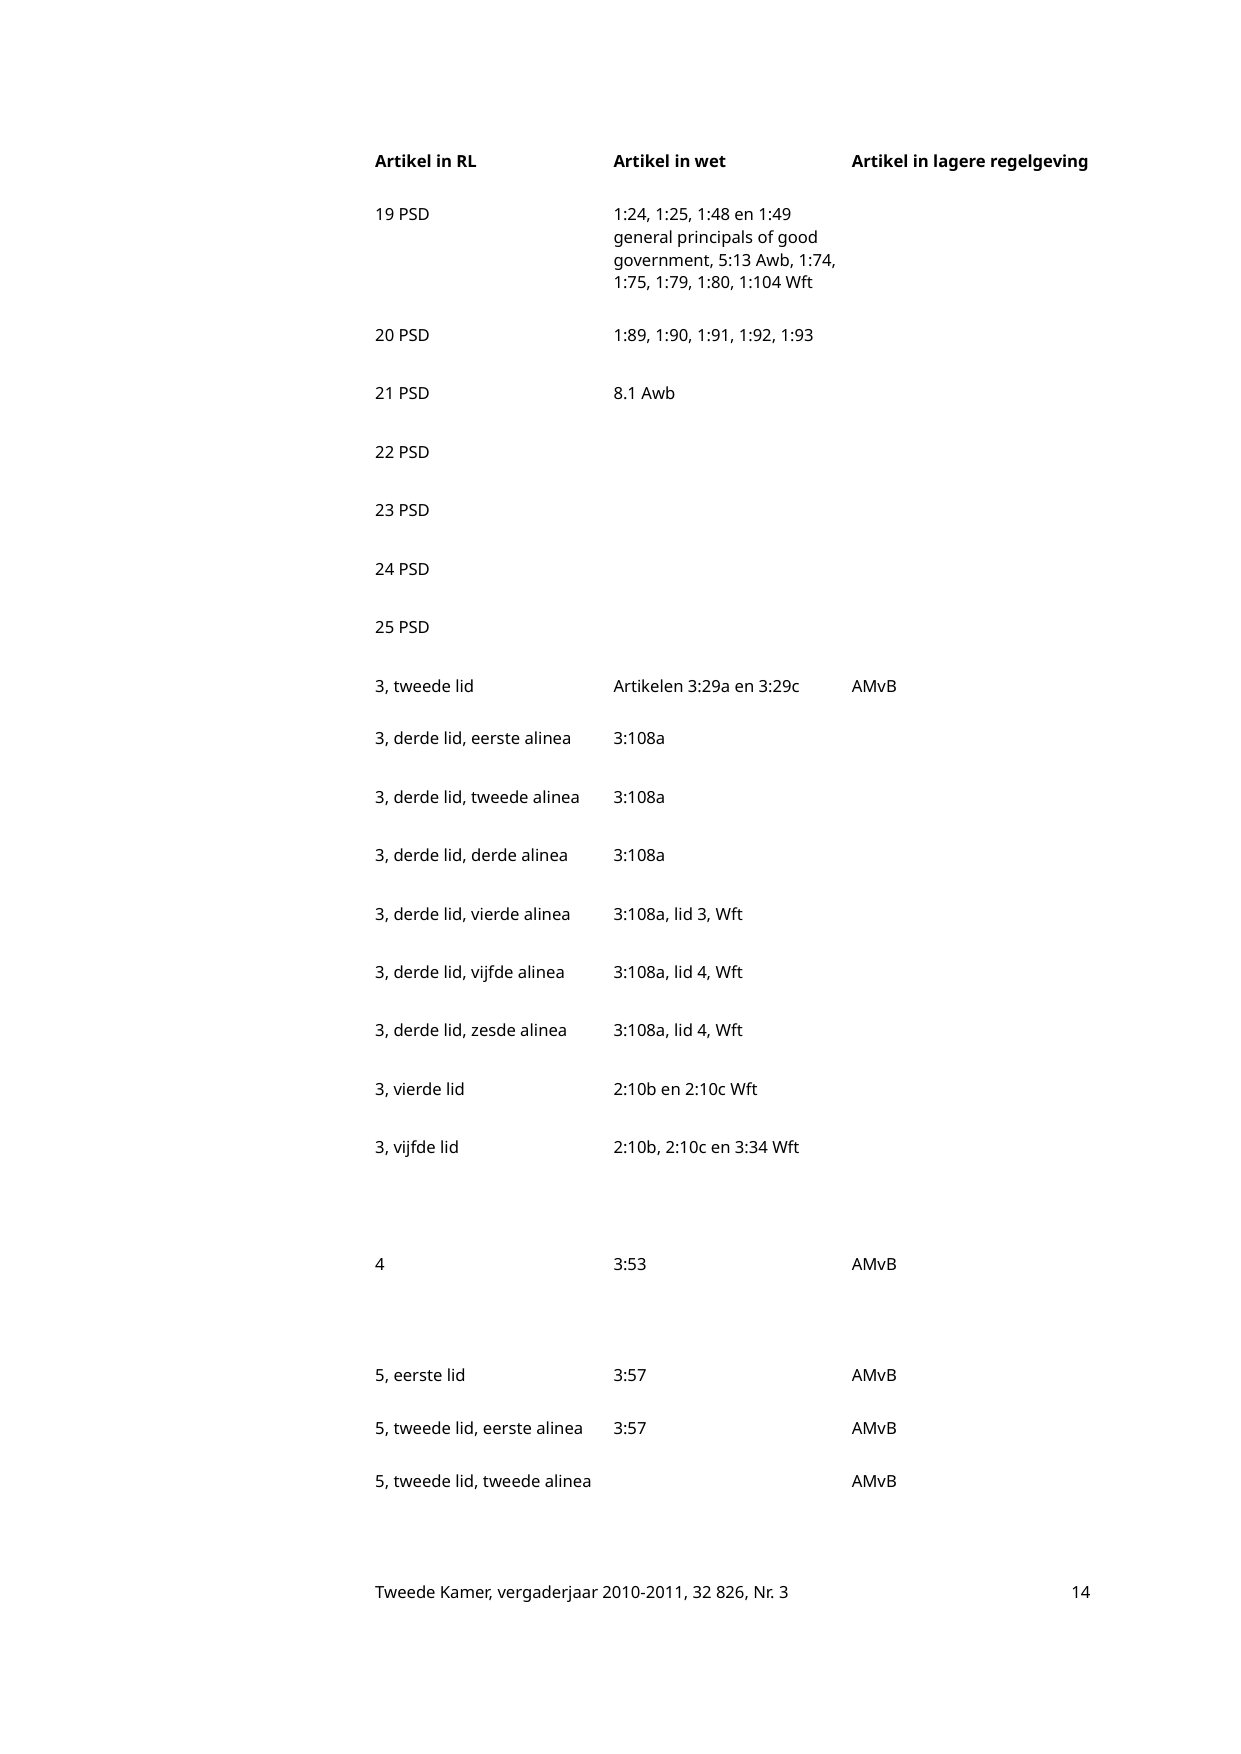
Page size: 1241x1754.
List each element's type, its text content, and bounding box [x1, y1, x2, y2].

table_cell 3:108a, lid 4, Wft [613, 1078, 852, 1136]
table_cell [852, 844, 1090, 902]
table_cell 3, derde lid, zesde alinea [375, 1078, 613, 1136]
table_cell 3, tweede lid [375, 733, 613, 785]
table_cell 3:108a [613, 785, 852, 844]
table_cell [613, 616, 852, 674]
table_cell 3, vijfde lid [375, 1194, 613, 1253]
table_cell 21 PSD [375, 440, 613, 499]
table_header Artikel in wet [613, 150, 852, 203]
table_cell [613, 674, 852, 733]
table_cell [852, 961, 1090, 1019]
table_cell [613, 1364, 852, 1422]
table_cell 3, derde lid, eerste alinea [375, 785, 613, 844]
table_cell AMvB [852, 1475, 1090, 1528]
table_cell 3:108a, lid 3, Wft [613, 961, 852, 1019]
table_cell [852, 499, 1090, 557]
table_cell 8.1 Awb [613, 440, 852, 499]
table_cell 1:24, 1:25, 1:48 en 1:49 general principals of good government, 5:13 Awb, 1:74, 1:75, 1:79, 1:80, 1:104 Wft [613, 261, 852, 382]
table_cell [852, 902, 1090, 961]
table_cell [375, 1253, 613, 1311]
table_cell [852, 1364, 1090, 1422]
table_header Artikel in RL [375, 150, 613, 203]
table_cell AMvB [852, 1423, 1090, 1475]
table_cell 5, tweede lid, eerste alinea [375, 1475, 613, 1528]
table_cell 1:89, 1:90, 1:91, 1:92, 1:93 [613, 382, 852, 440]
table_cell [852, 674, 1090, 733]
table_cell [613, 557, 852, 616]
table_cell 3, derde lid, derde alinea [375, 902, 613, 961]
table_cell 3, derde lid, vierde alinea [375, 961, 613, 1019]
table_cell 3, derde lid, tweede alinea [375, 844, 613, 902]
table_cell 20 PSD [375, 382, 613, 440]
table_cell [613, 1253, 852, 1311]
table_cell 3:108a [613, 902, 852, 961]
table_cell [852, 785, 1090, 844]
table_cell 22 PSD [375, 499, 613, 557]
table_header Artikel in lagere regelgeving [852, 150, 1090, 203]
table_cell [613, 499, 852, 557]
table_cell [852, 557, 1090, 616]
table_cell [375, 1364, 613, 1422]
table_cell [852, 1136, 1090, 1194]
table_cell 2:10b, 2:10c en 3:34 Wft [613, 1194, 852, 1253]
table_cell [852, 382, 1090, 440]
table_cell 3:108a, lid 4, Wft [613, 1019, 852, 1077]
table_cell 3:57 [613, 1475, 852, 1528]
table_cell [852, 261, 1090, 382]
table_cell AMvB [852, 1311, 1090, 1364]
table_cell [852, 1078, 1090, 1136]
table_cell 3, derde lid, vijfde alinea [375, 1019, 613, 1077]
table_cell [852, 1019, 1090, 1077]
table_cell 3:18, 2e en de lid, [613, 203, 852, 261]
table_cell Artikelen 3:29a en 3:29c [613, 733, 852, 785]
table_cell [852, 616, 1090, 674]
table_cell 3, vierde lid [375, 1136, 613, 1194]
table_cell [852, 1194, 1090, 1253]
table_cell [852, 440, 1090, 499]
table_cell 5, eerste lid [375, 1423, 613, 1475]
table_cell 2:10b en 2:10c Wft [613, 1136, 852, 1194]
table_cell 25 PSD [375, 674, 613, 733]
table_cell 4 [375, 1311, 613, 1364]
table_cell 23 PSD [375, 557, 613, 616]
table_cell 18 PSD [375, 203, 613, 261]
table_cell 3:53 [613, 1311, 852, 1364]
table_cell 3:57 [613, 1423, 852, 1475]
table_cell 19 PSD [375, 261, 613, 382]
table_cell AMvB [852, 733, 1090, 785]
table_cell [852, 203, 1090, 261]
table_cell 24 PSD [375, 616, 613, 674]
table_cell [852, 1253, 1090, 1311]
table_cell 3:108a [613, 844, 852, 902]
